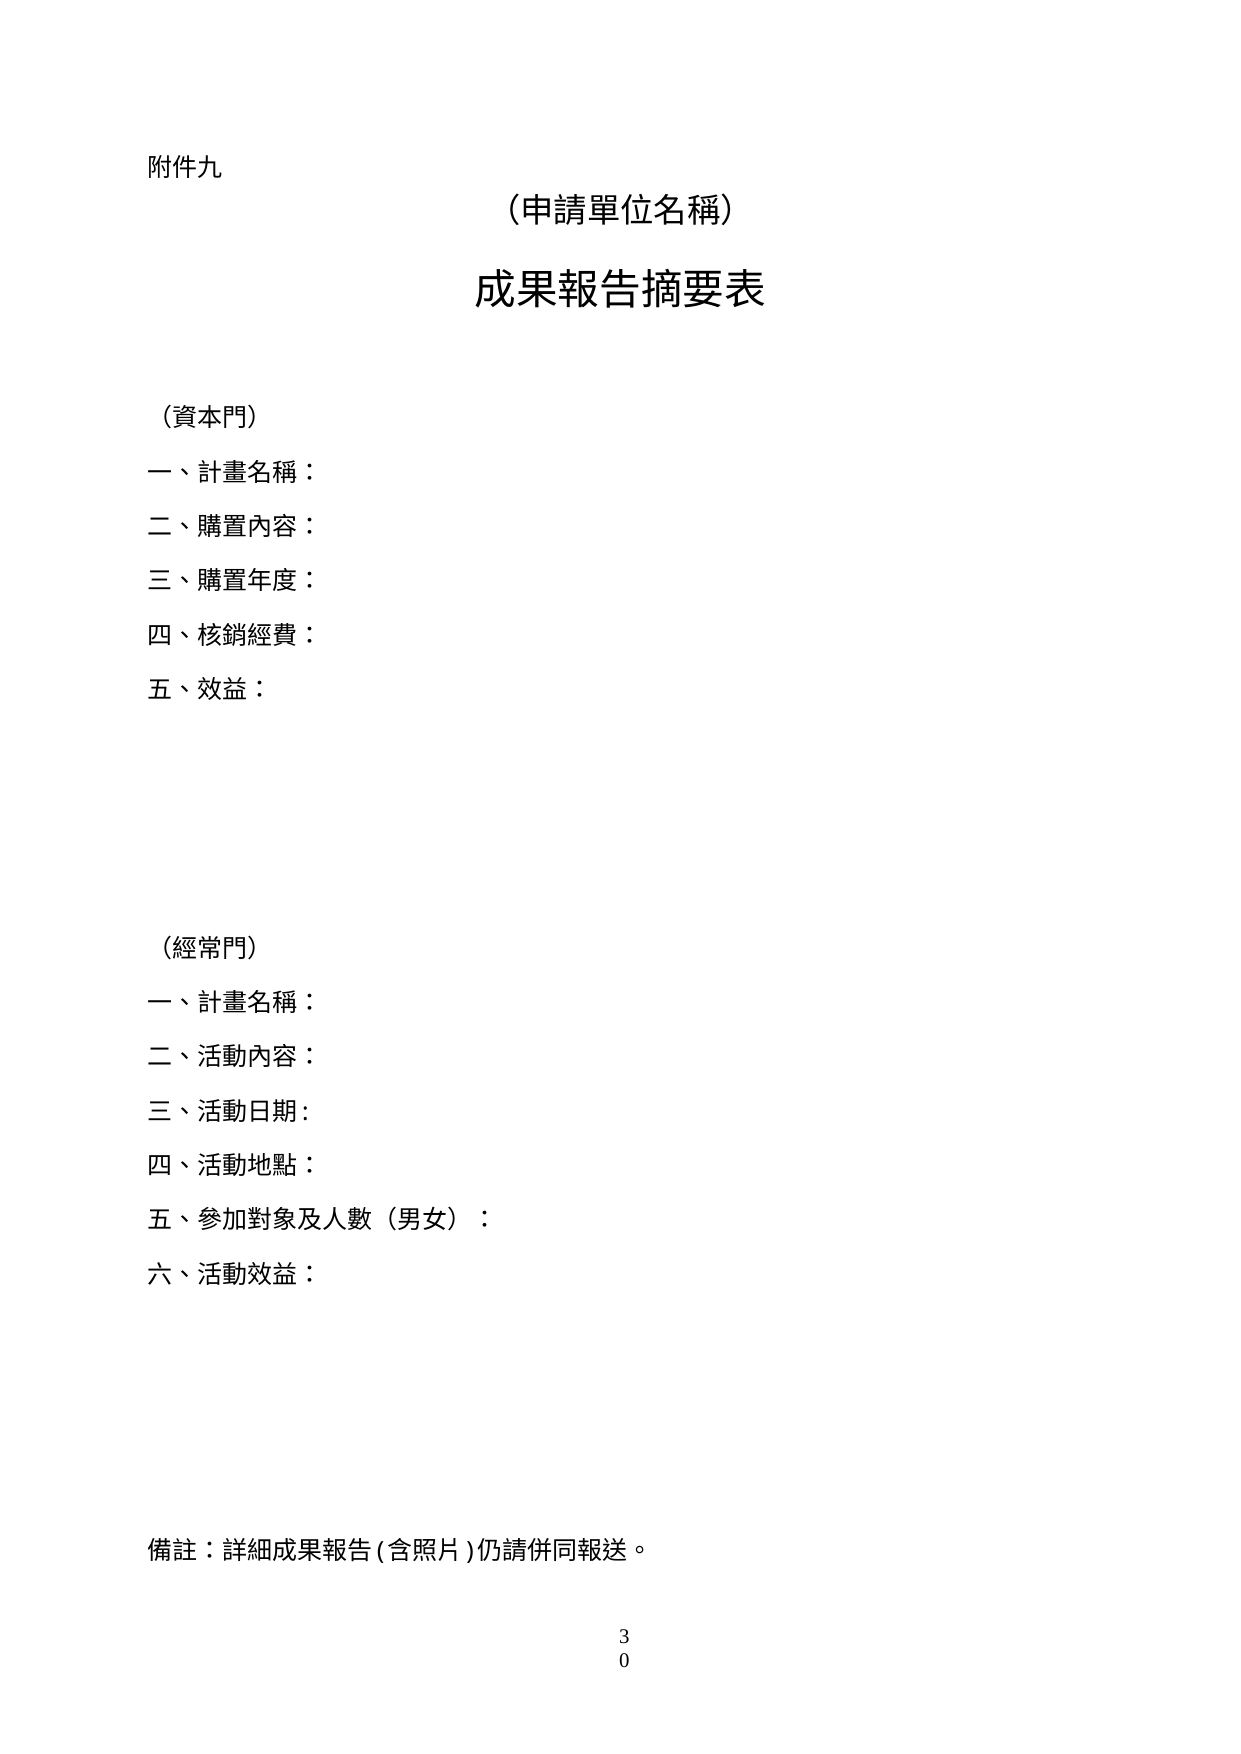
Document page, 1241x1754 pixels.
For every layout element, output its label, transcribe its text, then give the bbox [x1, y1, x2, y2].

text 四、核銷經費： [148, 615, 1092, 651]
text 備註：詳細成果報告(含照片)仍請併同報送。 [148, 1530, 1092, 1566]
text 五、效益： [148, 669, 1092, 706]
text 三、活動日期: [148, 1091, 1092, 1127]
text 一、計畫名稱： [148, 452, 1092, 488]
text 一、計畫名稱： [148, 982, 1092, 1019]
text 二、活動內容： [148, 1037, 1092, 1073]
text 六、活動效益： [148, 1254, 1092, 1291]
text （資本門） [148, 398, 1092, 434]
text 四、活動地點： [148, 1146, 1092, 1182]
text 附件九 [148, 148, 1092, 184]
text （經常門） [148, 928, 1092, 964]
text 成果報告摘要表 [148, 256, 1092, 317]
text 三、購置年度： [148, 561, 1092, 597]
text （申請單位名稱） [148, 184, 1092, 232]
text 五、參加對象及人數（男女）： [148, 1200, 1092, 1236]
text 二、購置內容： [148, 506, 1092, 543]
